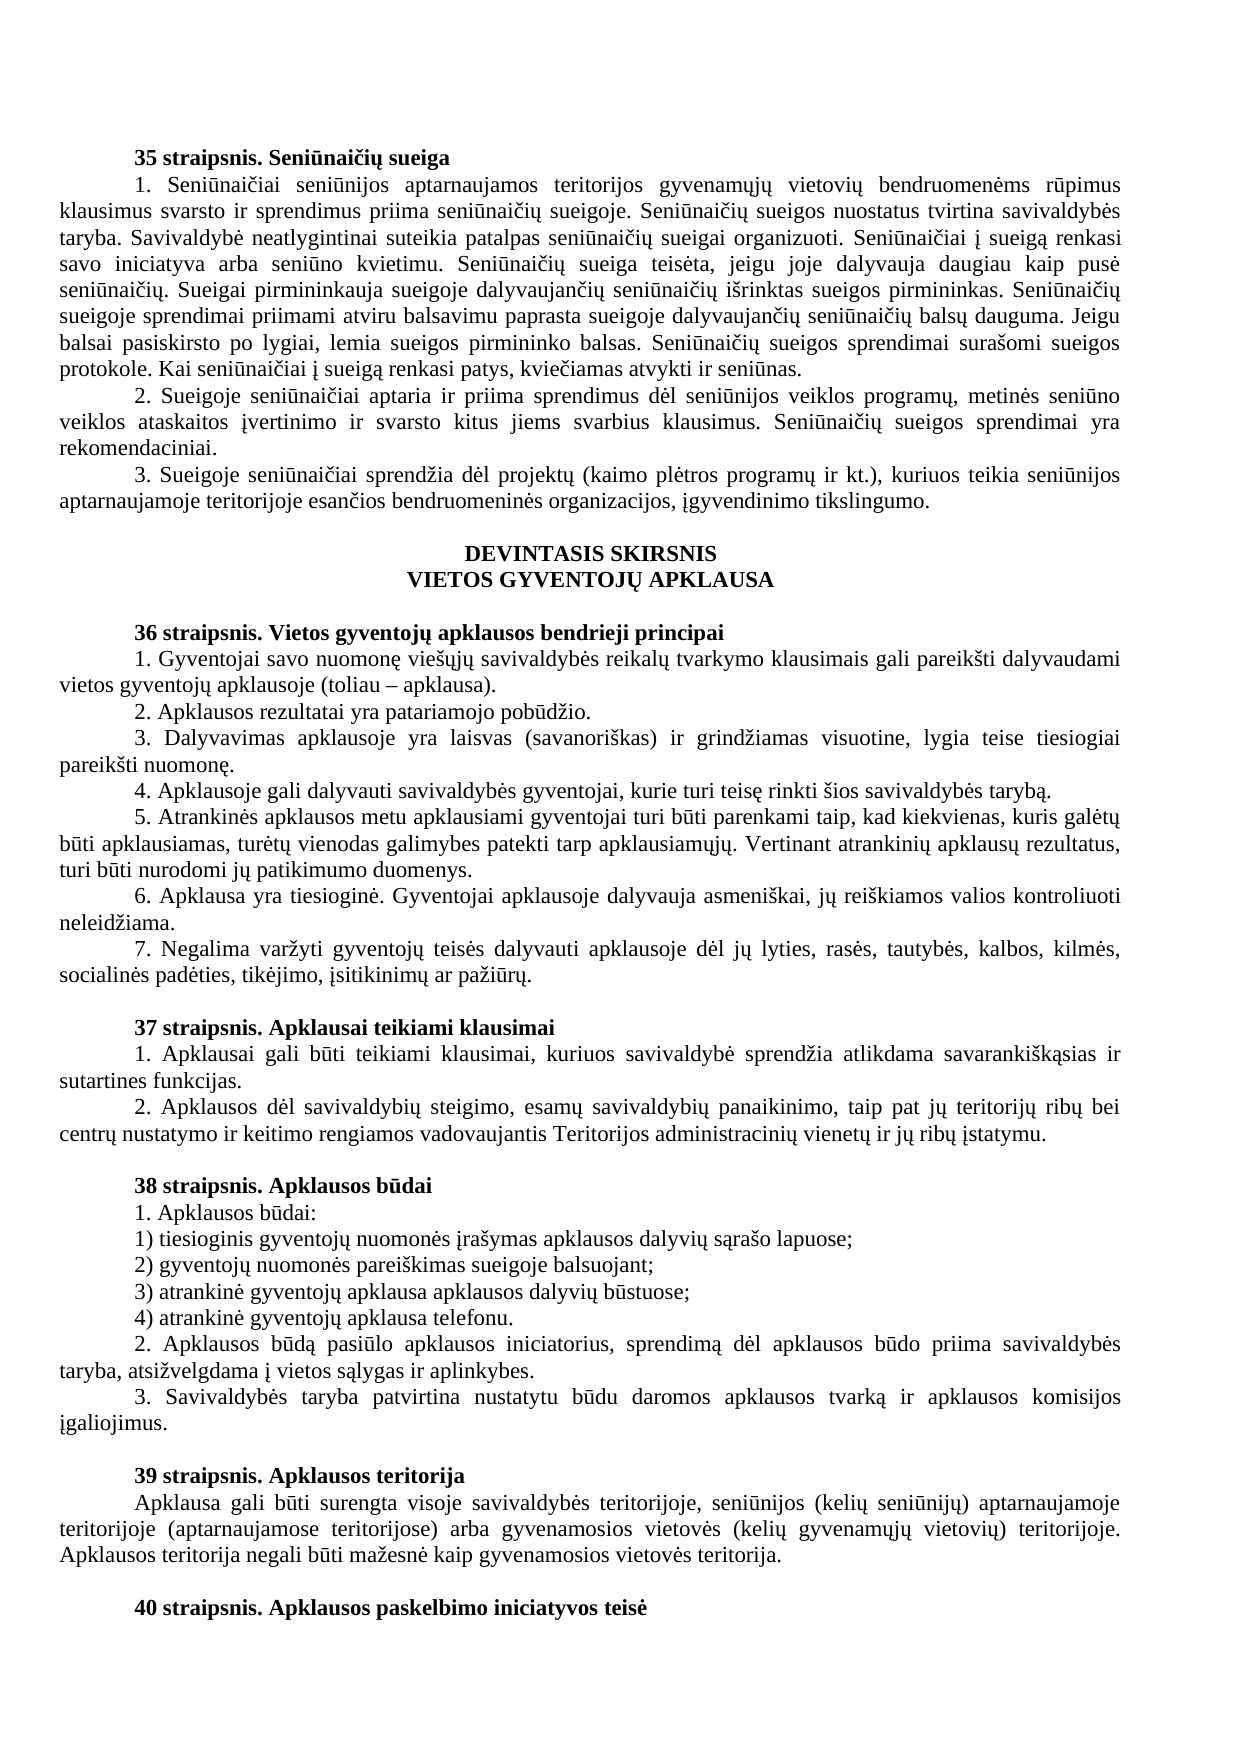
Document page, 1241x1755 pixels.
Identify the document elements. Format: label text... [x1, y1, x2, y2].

text 6. Apklausa yra tiesioginė. Gyventojai apklausoje dalyvauja asmeniškai, jų reiškiamos valios kontroliuoti neleidžiama. [59, 882, 1122, 935]
text 7. Negalima varžyti gyventojų teisės dalyvauti apklausoje dėl jų lyties, rasės, tautybės, kalbos, kilmės, socialinės padėties, tikėjimo, įsitikinimų ar pažiūrų. [59, 935, 1122, 988]
text 1. Gyventojai savo nuomonę viešųjų savivaldybės reikalų tvarkymo klausimais gali pareikšti dalyvaudami vietos gyventojų apklausoje (toliau – apklausa). [59, 645, 1122, 698]
text 38 straipsnis. Apklausos būdai [59, 1172, 1122, 1199]
text 3. Savivaldybės taryba patvirtina nustatytu būdu daromos apklausos tvarką ir apklausos komisijos įgaliojimus. [59, 1383, 1122, 1436]
text 39 straipsnis. Apklausos teritorija [59, 1462, 1122, 1488]
text 2. Apklausos dėl savivaldybių steigimo, esamų savivaldybių panaikinimo, taip pat jų teritorijų ribų bei centrų nustatymo ir keitimo rengiamos vadovaujantis Teritorijos administracinių vienetų ir jų ribų įstatymu. [59, 1093, 1122, 1146]
text 1) tiesioginis gyventojų nuomonės įrašymas apklausos dalyvių sąrašo lapuose; [59, 1225, 1122, 1251]
text 2) gyventojų nuomonės pareiškimas sueigoje balsuojant; [59, 1251, 1122, 1278]
text 35 straipsnis. Seniūnaičių sueiga [59, 144, 1122, 171]
text 1. Seniūnaičiai seniūnijos aptarnaujamos teritorijos gyvenamųjų vietovių bendruomenėms rūpimus klausimus svarsto ir sprendimus priima seniūnaičių sueigoje. Seniūnaičių sueigos nuostatus tvirtina savivaldybės taryba. Savivaldybė neatlygintinai suteikia patalpas seniūnaičių sueigai organizuoti. Seniūnaičiai į sueigą renkasi savo iniciatyva arba seniūno kvietimu. Seniūnaičių sueiga teisėta, jeigu joje dalyvauja daugiau kaip pusė seniūnaičių. Sueigai pirmininkauja sueigoje dalyvaujančių seniūnaičių išrinktas sueigos pirmininkas. Seniūnaičių sueigoje sprendimai priimami atviru balsavimu paprasta sueigoje dalyvaujančių seniūnaičių balsų dauguma. Jeigu balsai pasiskirsto po lygiai, lemia sueigos pirmininko balsas. Seniūnaičių sueigos sprendimai surašomi sueigos protokole. Kai seniūnaičiai į sueigą renkasi patys, kviečiamas atvykti ir seniūnas. [59, 171, 1122, 382]
text VIETOS GYVENTOJŲ APKLAUSA [59, 566, 1122, 592]
text 5. Atrankinės apklausos metu apklausiami gyventojai turi būti parenkami taip, kad kiekvienas, kuris galėtų būti apklausiamas, turėtų vienodas galimybes patekti tarp apklausiamųjų. Vertinant atrankinių apklausų rezultatus, turi būti nurodomi jų patikimumo duomenys. [59, 803, 1122, 882]
text 1. Apklausai gali būti teikiami klausimai, kuriuos savivaldybė sprendžia atlikdama savarankiškąsias ir sutartines funkcijas. [59, 1041, 1122, 1093]
text 2. Apklausos būdą pasiūlo apklausos iniciatorius, sprendimą dėl apklausos būdo priima savivaldybės taryba, atsižvelgdama į vietos sąlygas ir aplinkybes. [59, 1330, 1122, 1383]
text 1. Apklausos būdai: [59, 1199, 1122, 1225]
text 37 straipsnis. Apklausai teikiami klausimai [59, 1014, 1122, 1041]
text 3) atrankinė gyventojų apklausa apklausos dalyvių būstuose; [59, 1278, 1122, 1304]
text 36 straipsnis. Vietos gyventojų apklausos bendrieji principai [59, 619, 1122, 645]
text 3. Dalyvavimas apklausoje yra laisvas (savanoriškas) ir grindžiamas visuotine, lygia teise tiesiogiai pareikšti nuomonę. [59, 724, 1122, 777]
text Apklausa gali būti surengta visoje savivaldybės teritorijoje, seniūnijos (kelių seniūnijų) aptarnaujamoje teritorijoje (aptarnaujamose teritorijose) arba gyvenamosios vietovės (kelių gyvenamųjų vietovių) teritorijoje. Apklausos teritorija negali būti mažesnė kaip gyvenamosios vietovės teritorija. [59, 1488, 1122, 1568]
text DEVINTASIS SKIRSNIS [59, 540, 1122, 566]
text 3. Sueigoje seniūnaičiai sprendžia dėl projektų (kaimo plėtros programų ir kt.), kuriuos teikia seniūnijos aptarnaujamoje teritorijoje esančios bendruomeninės organizacijos, įgyvendinimo tikslingumo. [59, 461, 1122, 513]
text 2. Sueigoje seniūnaičiai aptaria ir priima sprendimus dėl seniūnijos veiklos programų, metinės seniūno veiklos ataskaitos įvertinimo ir svarsto kitus jiems svarbius klausimus. Seniūnaičių sueigos sprendimai yra rekomendaciniai. [59, 382, 1122, 461]
text 40 straipsnis. Apklausos paskelbimo iniciatyvos teisė [59, 1594, 1122, 1620]
text 4) atrankinė gyventojų apklausa telefonu. [59, 1304, 1122, 1330]
text 2. Apklausos rezultatai yra patariamojo pobūdžio. [59, 698, 1122, 724]
text 4. Apklausoje gali dalyvauti savivaldybės gyventojai, kurie turi teisę rinkti šios savivaldybės tarybą. [59, 777, 1122, 803]
